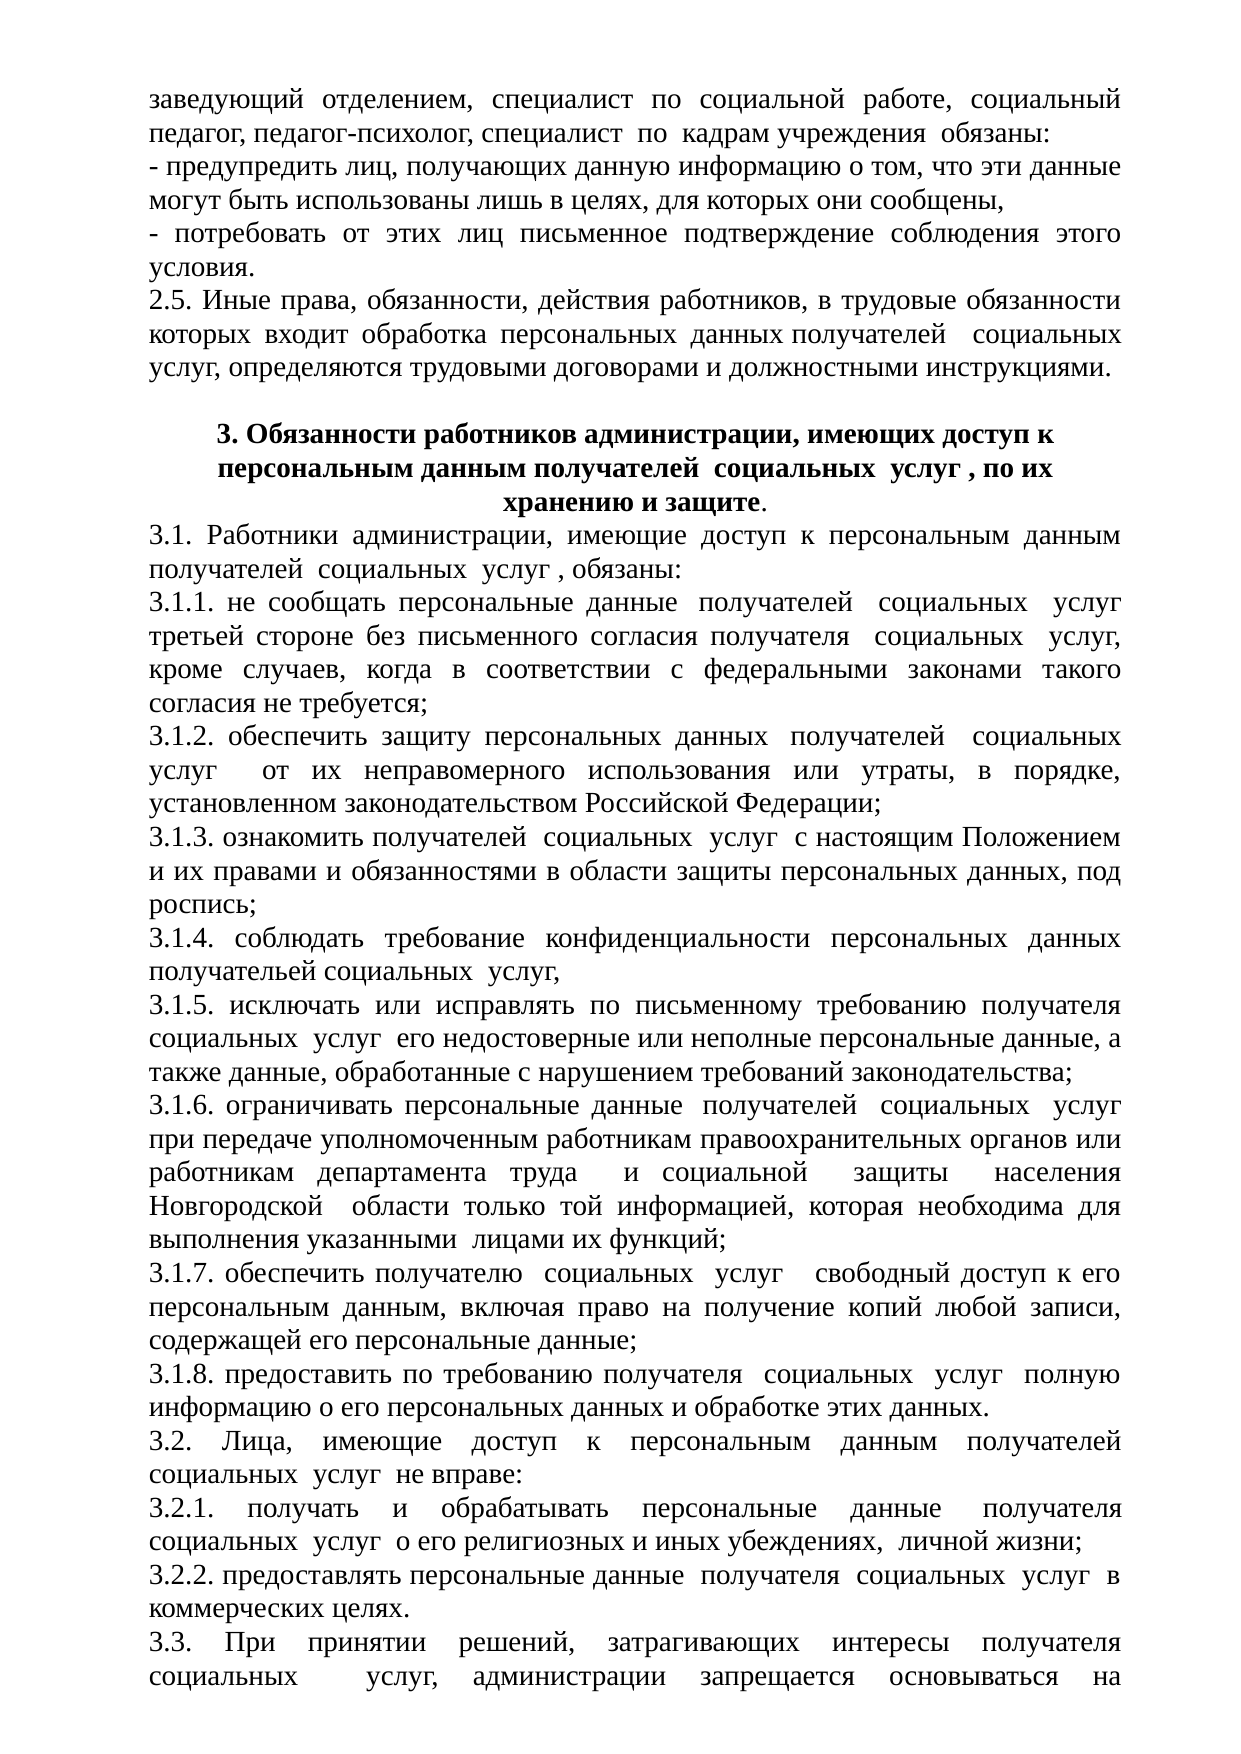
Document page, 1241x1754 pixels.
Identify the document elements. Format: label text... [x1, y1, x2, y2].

text заведующий отделением, специалист по социальной работе, социальный педагог, педагог-психолог, специалист по кадрам учреждения обязаны: [148, 81, 1122, 148]
text 3.2. Лица, имеющие доступ к персональным данным получателей социальных услуг не вправе: [148, 1423, 1122, 1490]
text 3.1.6. ограничивать персональные данные получателей социальных услуг при передаче уполномоченным работникам правоохранительных органов или работникам департамента труда и социальной защиты населения Новгородской области только той информацией, которая необходима для выполнения указанными лицами их функций; [148, 1087, 1122, 1255]
text 3.2.2. предоставлять персональные данные получателя социальных услуг в коммерческих целях. [148, 1557, 1122, 1624]
text 3.1.3. ознакомить получателей социальных услуг с настоящим Положением и их правами и обязанностями в области защиты персональных данных, под роспись; [148, 819, 1122, 920]
text - потребовать от этих лиц письменное подтверждение соблюдения этого условия. [148, 215, 1122, 282]
text 3.1.7. обеспечить получателю социальных услуг свободный доступ к его персональным данным, включая право на получение копий любой записи, содержащей его персональные данные; [148, 1255, 1122, 1356]
text 3.1.5. исключать или исправлять по письменному требованию получателя социальных услуг его недостоверные или неполные персональные данные, а также данные, обработанные с нарушением требований законодательства; [148, 987, 1122, 1087]
text 3.3. При принятии решений, затрагивающих интересы получателя социальных услуг, администрации запрещается основываться на [148, 1624, 1122, 1691]
text 3. Обязанности работников администрации, имеющих доступ к персональным данным получателей социальных услуг , по их хранению и защите. [148, 417, 1122, 517]
text 2.5. Иные права, обязанности, действия работников, в трудовые обязанности которых входит обработка персональных данных получателей социальных услуг, определяются трудовыми договорами и должностными инструкциями. [148, 282, 1122, 383]
text 3.1.2. обеспечить защиту персональных данных получателей социальных услуг от их неправомерного использования или утраты, в порядке, установленном законодательством Российской Федерации; [148, 718, 1122, 819]
text 3.1.1. не сообщать персональные данные получателей социальных услуг третьей стороне без письменного согласия получателя социальных услуг, кроме случаев, когда в соответствии с федеральными законами такого согласия не требуется; [148, 584, 1122, 718]
text 3.1.4. соблюдать требование конфиденциальности персональных данных получательей социальных услуг, [148, 920, 1122, 987]
text 3.2.1. получать и обрабатывать персональные данные получателя социальных услуг о его религиозных и иных убеждениях, личной жизни; [148, 1490, 1122, 1557]
text 3.1.8. предоставить по требованию получателя социальных услуг полную информацию о его персональных данных и обработке этих данных. [148, 1356, 1122, 1423]
text - предупредить лиц, получающих данную информацию о том, что эти данные могут быть использованы лишь в целях, для которых они сообщены, [148, 148, 1122, 215]
text 3.1. Работники администрации, имеющие доступ к персональным данным получателей социальных услуг , обязаны: [148, 517, 1122, 584]
